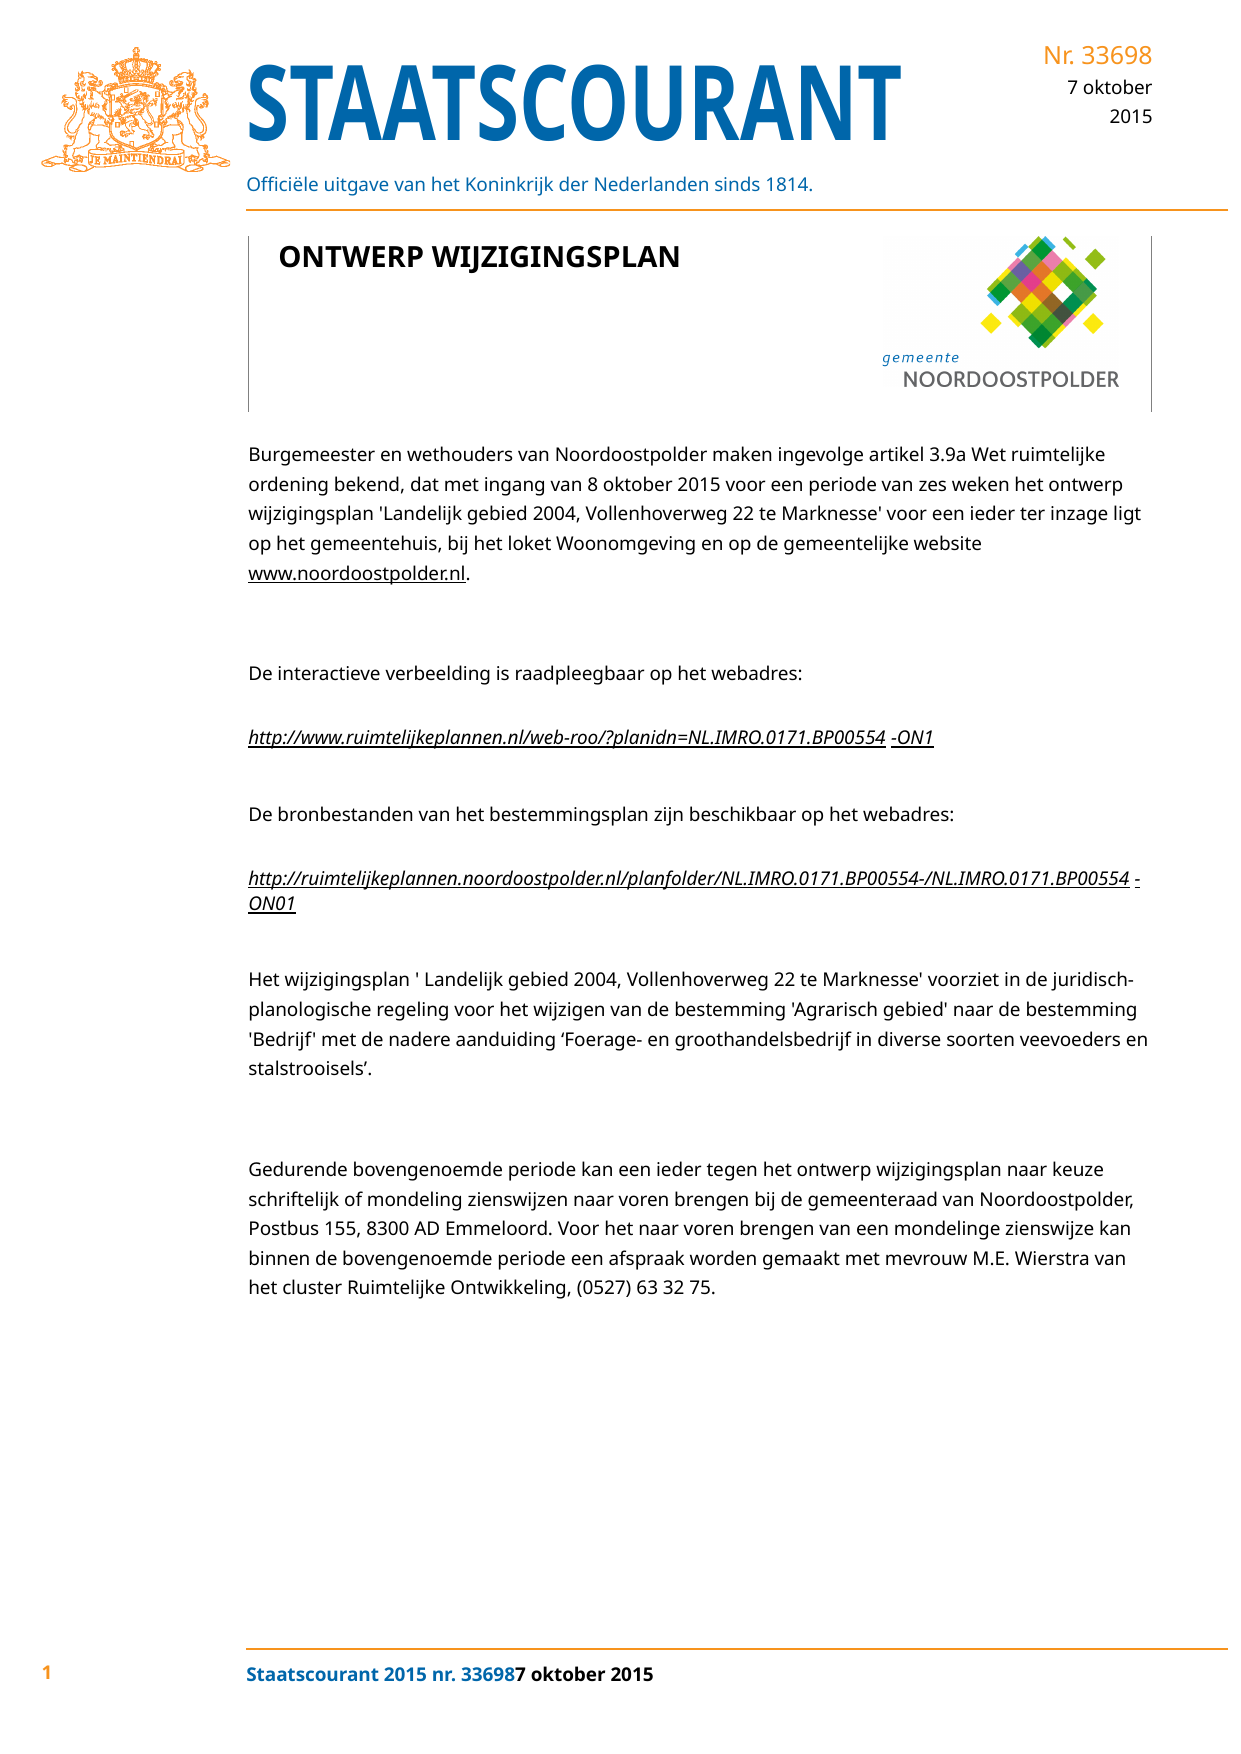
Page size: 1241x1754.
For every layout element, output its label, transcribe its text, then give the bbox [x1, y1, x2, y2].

text De bronbestanden van het bestemmingsplan zijn beschikbaar op het webadres: [248, 801, 1152, 826]
text De interactieve verbeelding is raadpleegbaar op het webadres: [248, 661, 1152, 686]
text Het wijzigingsplan ' Landelijk gebied 2004, Vollenhoverweg 22 te Marknesse' voorziet in de juridisch-planologische regeling voor het wijzigen van de bestemming 'Agrarisch gebied' naar de bestemming 'Bedrijf' met de nadere aanduiding ‘Foerage- en groothandelsbedrijf in diverse soorten veevoeders en stalstrooisels’. [248, 967, 1152, 1081]
text http://www.ruimtelijkeplannen.nl/web-roo/?planidn=NL.IMRO.0171.BP00554 -ON1 [248, 724, 1152, 750]
text http://ruimtelijkeplannen.noordoostpolder.nl/planfolder/NL.IMRO.0171.BP00554-/NL.IMRO.0171.BP00554 -ON01 [248, 865, 1152, 916]
text Gedurende bovengenoemde periode kan een ieder tegen het ontwerp wijzigingsplan naar keuze schriftelijk of mondeling zienswijzen naar voren brengen bij de gemeenteraad van Noordoostpolder, Postbus 155, 8300 AD Emmeloord. Voor het naar voren brengen van een mondelinge zienswijze kan binnen de bovengenoemde periode een afspraak worden gemaakt met mevrouw M.E. Wierstra van het cluster Ruimtelijke Ontwikkeling, (0527) 63 32 75. [248, 1156, 1152, 1300]
table_header ONTWERP WIJZIGINGSPLAN [249, 236, 850, 412]
picture [882, 236, 1119, 387]
text Burgemeester en wethouders van Noordoostpolder maken ingevolge artikel 3.9a Wet ruimtelijke ordening bekend, dat met ingang van 8 oktober 2015 voor een periode van zes weken het ontwerp wijzigingsplan 'Landelijk gebied 2004, Vollenhoverweg 22 te Marknesse' voor een ieder ter inzage ligt op het gemeentehuis, bij het loket Woonomgeving en op de gemeentelijke website www.noordoostpolder.nl. [248, 441, 1152, 586]
picture [41, 47, 231, 172]
table_header [850, 236, 1151, 412]
